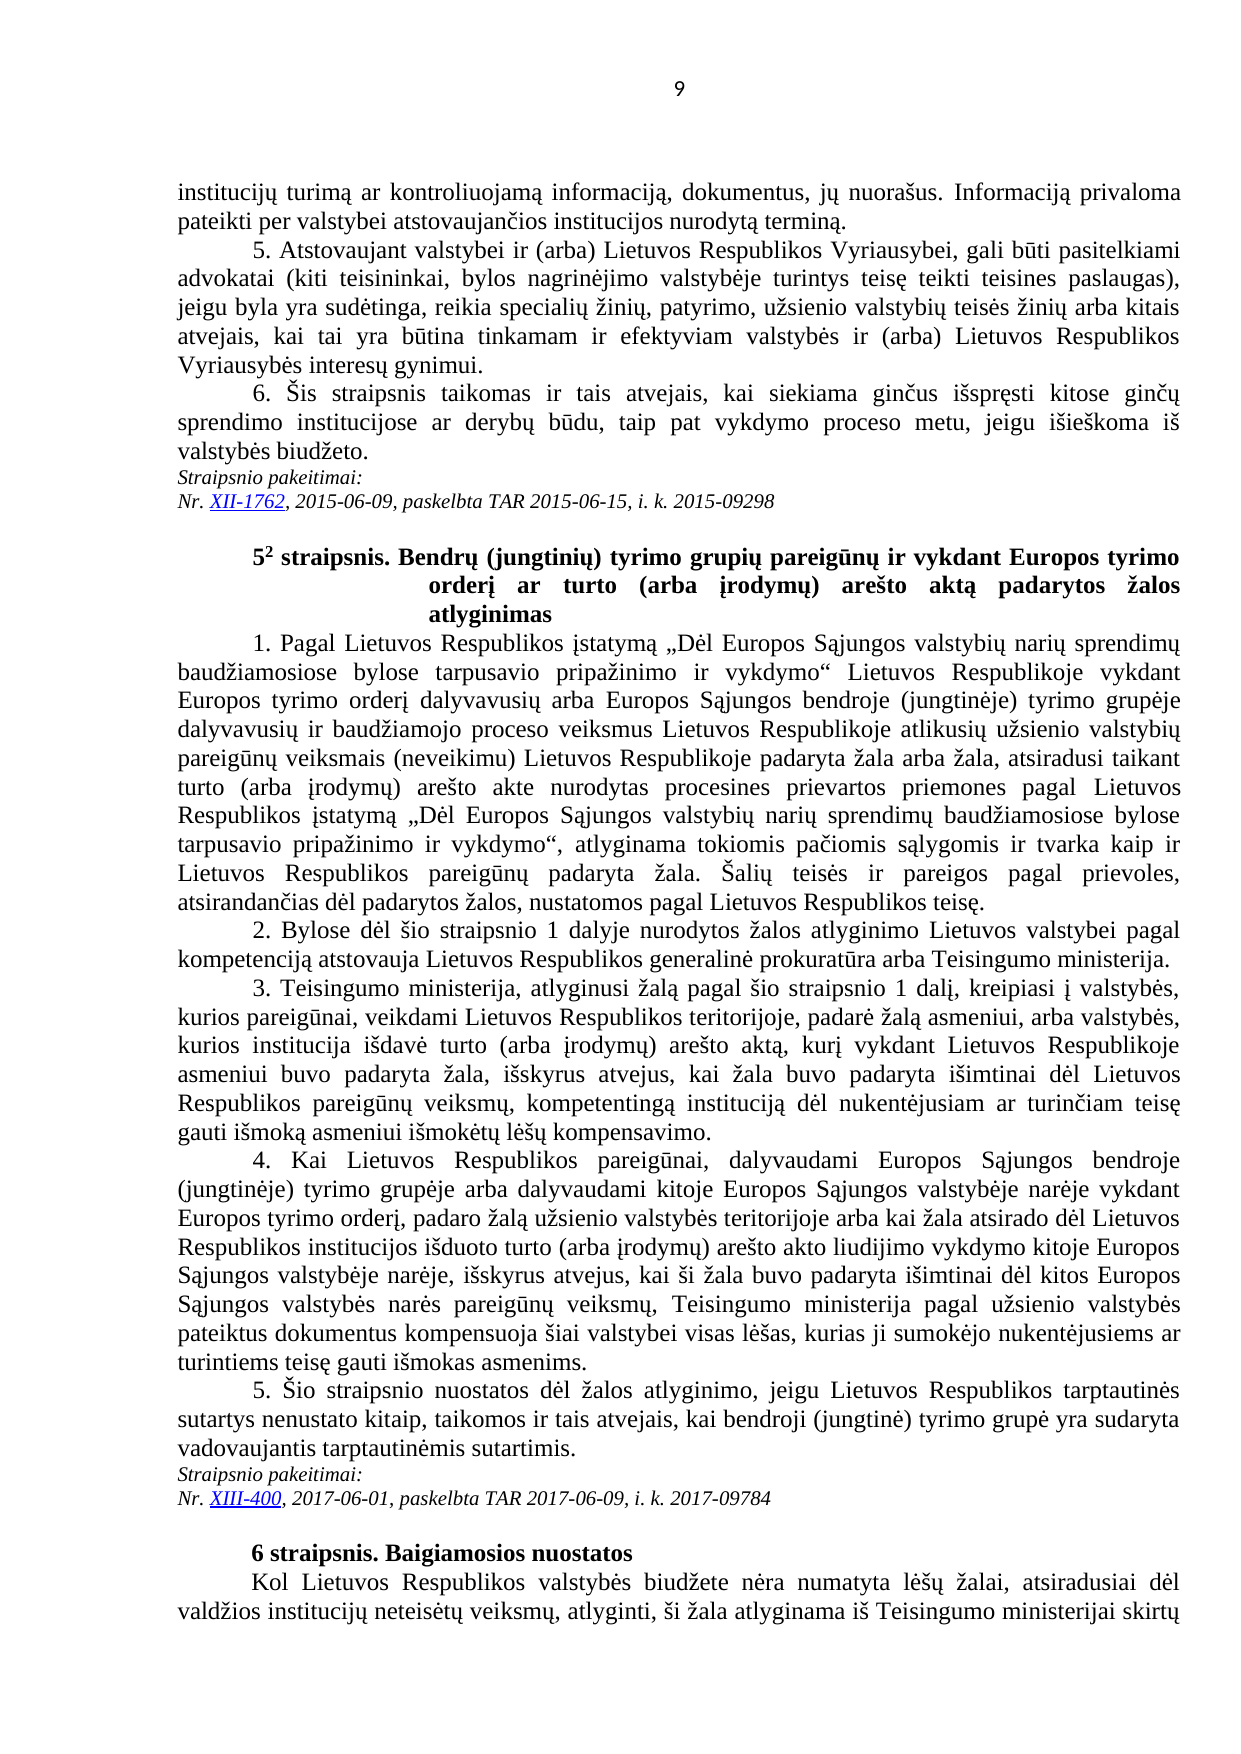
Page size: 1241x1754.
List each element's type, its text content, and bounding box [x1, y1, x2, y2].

text Nr. XIII-400, 2017-06-01, paskelbta TAR 2017-06-09, i. k. 2017-09784 [177, 1486, 1181, 1510]
text 52 straipsnis. Bendrų (jungtinių) tyrimo grupių pareigūnų ir vykdant Europos tyrimo orderį ar turto (arba įrodymų) arešto aktą padarytos žalos atlyginimas [252, 542, 1181, 628]
text 2. Bylose dėl šio straipsnio 1 dalyje nurodytos žalos atlyginimo Lietuvos valstybei pagal kompetenciją atstovauja Lietuvos Respublikos generalinė prokuratūra arba Teisingumo ministerija. [177, 915, 1181, 973]
text Straipsnio pakeitimai: [177, 1462, 1181, 1486]
text institucijų turimą ar kontroliuojamą informaciją, dokumentus, jų nuorašus. Informaciją privaloma pateikti per valstybei atstovaujančios institucijos nurodytą terminą. [177, 177, 1181, 235]
text 5. Atstovaujant valstybei ir (arba) Lietuvos Respublikos Vyriausybei, gali būti pasitelkiami advokatai (kiti teisininkai, bylos nagrinėjimo valstybėje turintys teisę teikti teisines paslaugas), jeigu byla yra sudėtinga, reikia specialių žinių, patyrimo, užsienio valstybių teisės žinių arba kitais atvejais, kai tai yra būtina tinkamam ir efektyviam valstybės ir (arba) Lietuvos Respublikos Vyriausybės interesų gynimui. [177, 235, 1181, 378]
text Straipsnio pakeitimai: [177, 465, 1181, 489]
text 3. Teisingumo ministerija, atlyginusi žalą pagal šio straipsnio 1 dalį, kreipiasi į valstybės, kurios pareigūnai, veikdami Lietuvos Respublikos teritorijoje, padarė žalą asmeniui, arba valstybės, kurios institucija išdavė turto (arba įrodymų) arešto aktą, kurį vykdant Lietuvos Respublikoje asmeniui buvo padaryta žala, išskyrus atvejus, kai žala buvo padaryta išimtinai dėl Lietuvos Respublikos pareigūnų veiksmų, kompetentingą instituciją dėl nukentėjusiam ar turinčiam teisę gauti išmoką asmeniui išmokėtų lėšų kompensavimo. [177, 973, 1181, 1145]
text 4. Kai Lietuvos Respublikos pareigūnai, dalyvaudami Europos Sąjungos bendroje (jungtinėje) tyrimo grupėje arba dalyvaudami kitoje Europos Sąjungos valstybėje narėje vykdant Europos tyrimo orderį, padaro žalą užsienio valstybės teritorijoje arba kai žala atsirado dėl Lietuvos Respublikos institucijos išduoto turto (arba įrodymų) arešto akto liudijimo vykdymo kitoje Europos Sąjungos valstybėje narėje, išskyrus atvejus, kai ši žala buvo padaryta išimtinai dėl kitos Europos Sąjungos valstybės narės pareigūnų veiksmų, Teisingumo ministerija pagal užsienio valstybės pateiktus dokumentus kompensuoja šiai valstybei visas lėšas, kurias ji sumokėjo nukentėjusiems ar turintiems teisę gauti išmokas asmenims. [177, 1145, 1181, 1375]
text Kol Lietuvos Respublikos valstybės biudžete nėra numatyta lėšų žalai, atsiradusiai dėl valdžios institucijų neteisėtų veiksmų, atlyginti, ši žala atlyginama iš Teisingumo ministerijai skirtų [177, 1567, 1181, 1625]
text 1. Pagal Lietuvos Respublikos įstatymą „Dėl Europos Sąjungos valstybių narių sprendimų baudžiamosiose bylose tarpusavio pripažinimo ir vykdymo“ Lietuvos Respublikoje vykdant Europos tyrimo orderį dalyvavusių arba Europos Sąjungos bendroje (jungtinėje) tyrimo grupėje dalyvavusių ir baudžiamojo proceso veiksmus Lietuvos Respublikoje atlikusių užsienio valstybių pareigūnų veiksmais (neveikimu) Lietuvos Respublikoje padaryta žala arba žala, atsiradusi taikant turto (arba įrodymų) arešto akte nurodytas procesines prievartos priemones pagal Lietuvos Respublikos įstatymą „Dėl Europos Sąjungos valstybių narių sprendimų baudžiamosiose bylose tarpusavio pripažinimo ir vykdymo“, atlyginama tokiomis pačiomis sąlygomis ir tvarka kaip ir Lietuvos Respublikos pareigūnų padaryta žala. Šalių teisės ir pareigos pagal prievoles, atsirandančias dėl padarytos žalos, nustatomos pagal Lietuvos Respublikos teisę. [177, 628, 1181, 915]
text 5. Šio straipsnio nuostatos dėl žalos atlyginimo, jeigu Lietuvos Respublikos tarptautinės sutartys nenustato kitaip, taikomos ir tais atvejais, kai bendroji (jungtinė) tyrimo grupė yra sudaryta vadovaujantis tarptautinėmis sutartimis. [177, 1375, 1181, 1462]
text 6. Šis straipsnis taikomas ir tais atvejais, kai siekiama ginčus išspręsti kitose ginčų sprendimo institucijose ar derybų būdu, taip pat vykdymo proceso metu, jeigu išieškoma iš valstybės biudžeto. [177, 378, 1181, 465]
text Nr. XII-1762, 2015-06-09, paskelbta TAR 2015-06-15, i. k. 2015-09298 [177, 489, 1181, 513]
text 6 straipsnis. Baigiamosios nuostatos [177, 1538, 1181, 1567]
